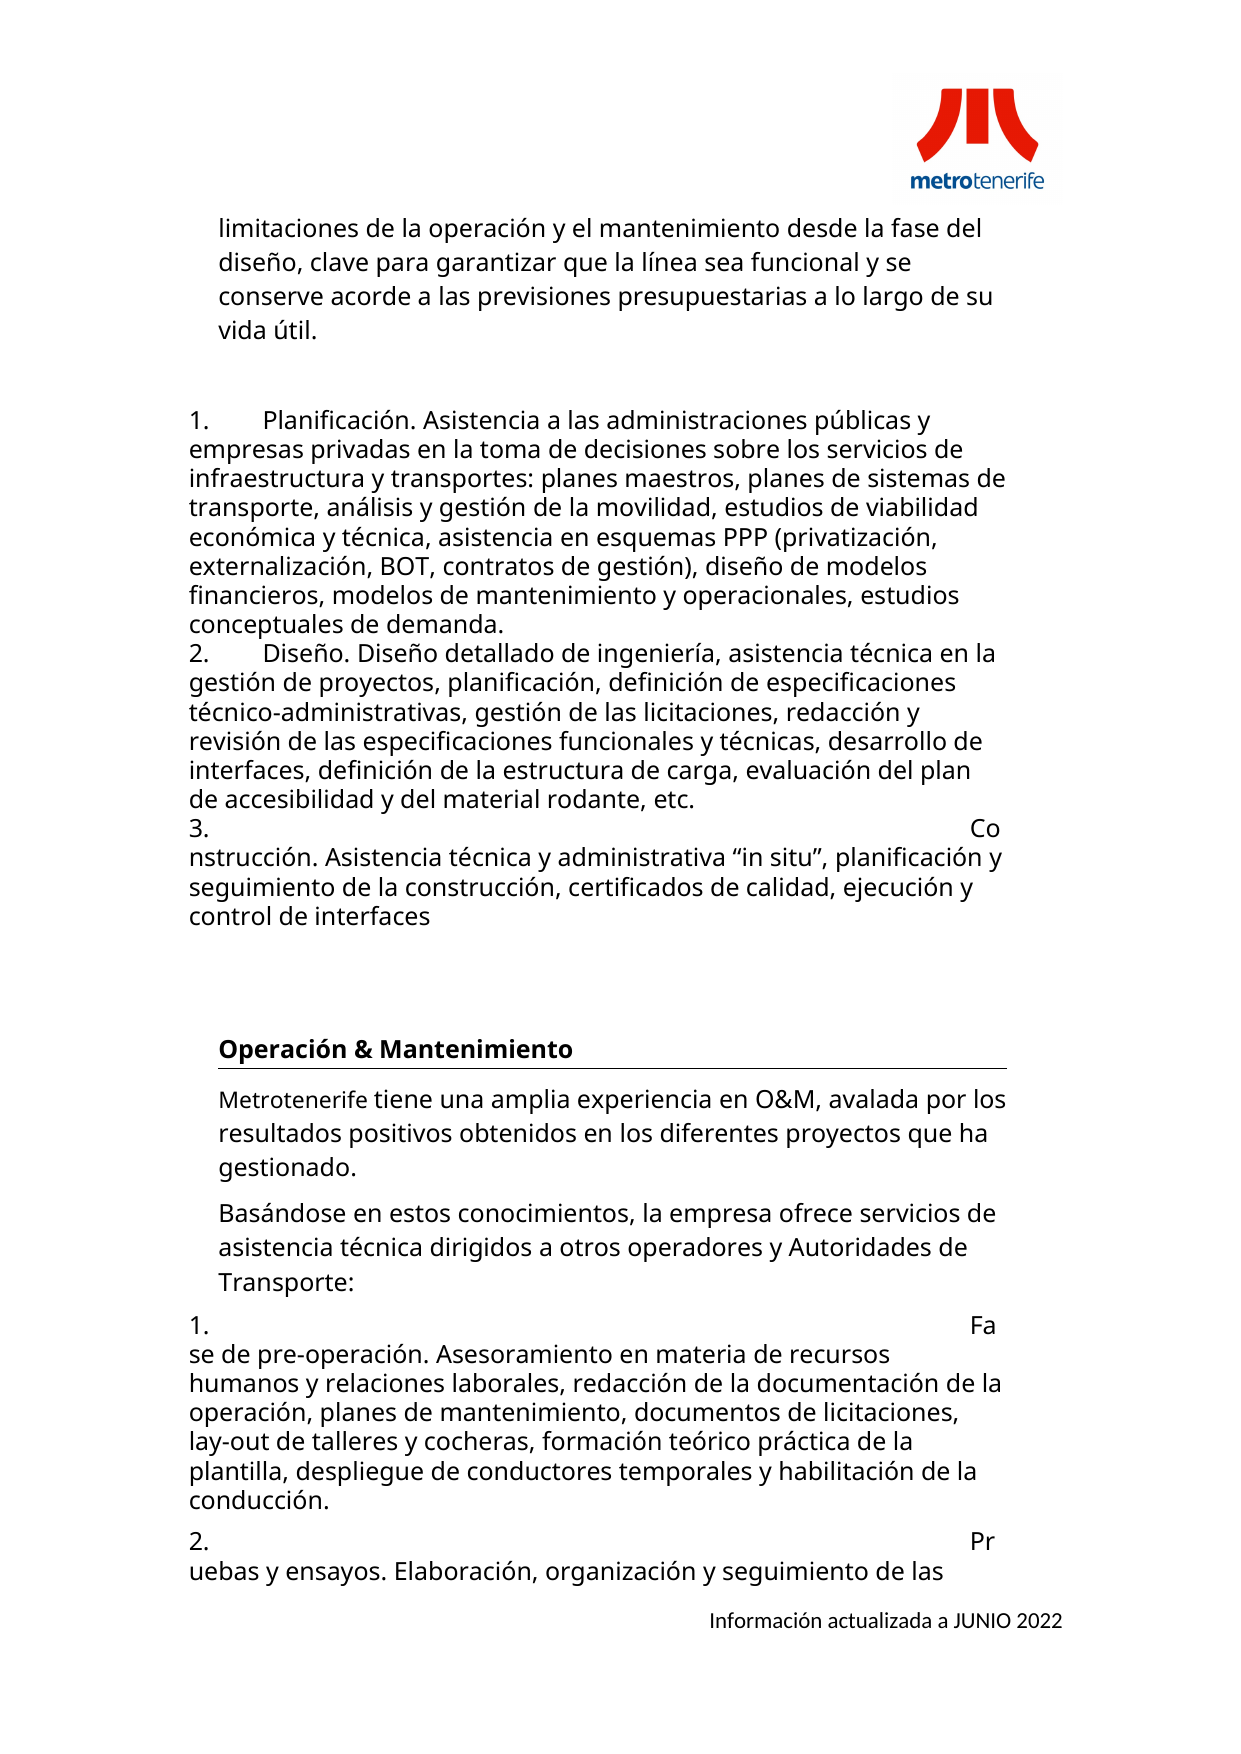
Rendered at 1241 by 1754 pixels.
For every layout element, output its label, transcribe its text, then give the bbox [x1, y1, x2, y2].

table_cell limitaciones de la operación y el mantenimiento desde la fase del diseño, clave para garantizar que la línea sea funcional y se conserve acorde a las previsiones presupuestarias a lo largo de su vida útil. Planificación. Asistencia a las administraciones públicas y empresas privadas en la toma de decisiones sobre los servicios de infraestructura y transportes: planes maestros, planes de sistemas de transporte, análisis y gestión de la movilidad, estudios de viabilidad económica y técnica, asistencia en esquemas PPP (privatización, externalización, BOT, contratos de gestión), diseño de modelos financieros, modelos de mantenimiento y operacionales, estudios conceptuales de demanda. Diseño. Diseño detallado de ingeniería, asistencia técnica en la gestión de proyectos, planificación, definición de especificaciones técnico-administrativas, gestión de las licitaciones, redacción y revisión de las especificaciones funcionales y técnicas, desarrollo de interfaces, definición de la estructura de carga, evaluación del plan de accesibilidad y del material rodante, etc. Construcción. Asistencia técnica y administrativa “in situ”, planificación y seguimiento de la construcción, certificados de calidad, ejecución y control de interfaces Operación & Mantenimiento Metrotenerife tiene una amplia experiencia en O&M, avalada por los resultados positivos obtenidos en los diferentes proyectos que ha gestionado. Basándose en estos conocimientos, la empresa ofrece servicios de asistencia técnica dirigidos a otros operadores y Autoridades de Transporte: Fase de pre-operación. Asesoramiento en materia de recursos humanos y relaciones laborales, redacción de la documentación de la operación, planes de mantenimiento, documentos de licitaciones, lay-out de talleres y cocheras, formación teórico práctica de la plantilla, despliegue de conductores temporales y habilitación de la conducción. Pruebas y ensayos. Elaboración, organización y seguimiento de las [177, 205, 1063, 1592]
